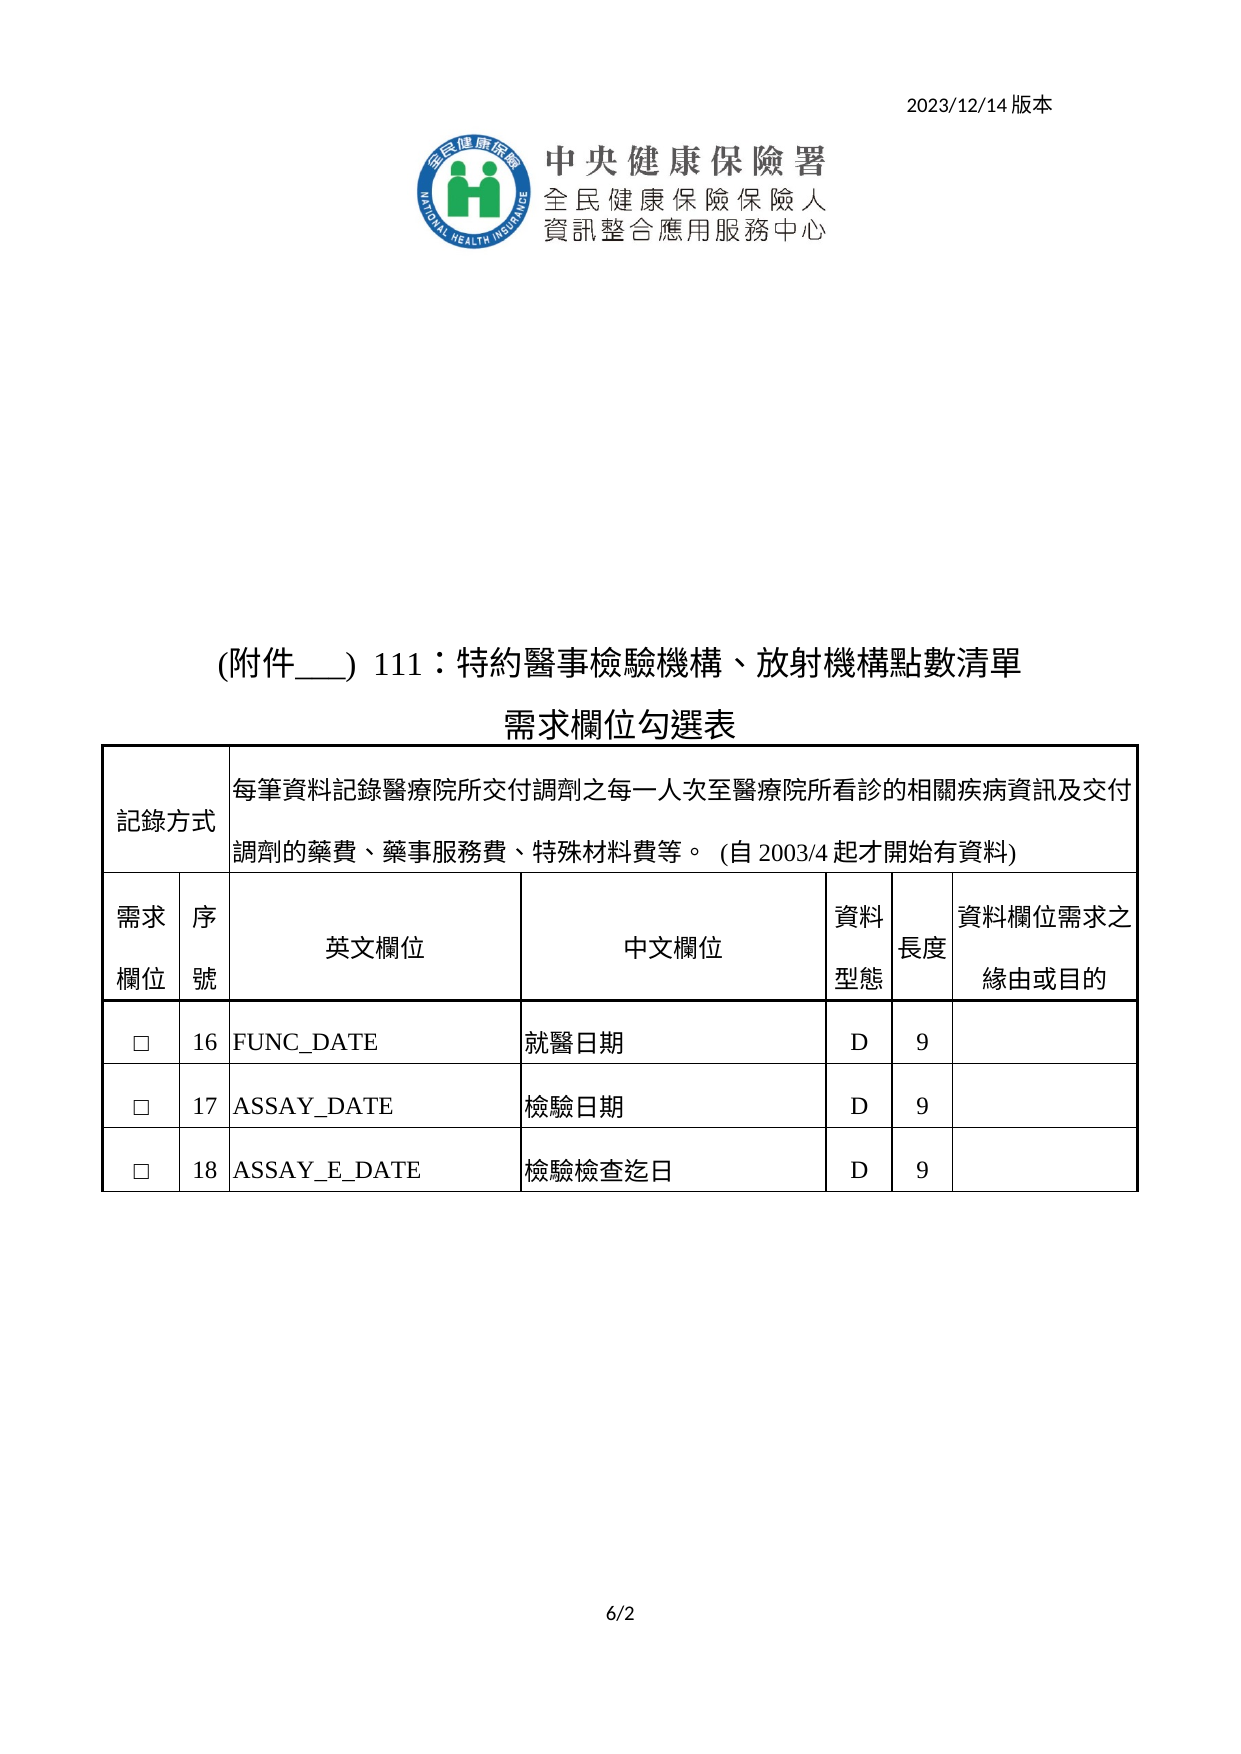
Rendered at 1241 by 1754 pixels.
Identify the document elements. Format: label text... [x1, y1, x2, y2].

table_cell 中文欄位 [522, 873, 825, 998]
table_cell □ [104, 1064, 179, 1127]
table_cell [953, 1002, 1136, 1062]
table_cell 長度 [893, 873, 952, 998]
table_cell 需求欄位 [104, 873, 179, 998]
table_cell [953, 1064, 1136, 1127]
table_cell 記錄方式 [104, 747, 229, 872]
table_cell 資料欄位需求之 緣由或目的 [953, 873, 1136, 998]
table_cell 英文欄位 [230, 873, 520, 998]
table_cell 18 [180, 1128, 229, 1191]
table_cell 檢驗檢查迄日 [522, 1128, 825, 1191]
table_cell □ [104, 1128, 179, 1191]
table_cell 序 號 [180, 873, 229, 998]
table_cell 每筆資料記錄醫療院所交付調劑之每一人次至醫療院所看診的相關疾病資訊及交付調劑的藥費、藥事服務費、特殊材料費等。 (自2003/4起才開始有資料) [230, 747, 1136, 872]
table_cell D [827, 1128, 891, 1191]
table_cell 檢驗日期 [522, 1064, 825, 1127]
table_cell 16 [180, 1002, 229, 1062]
table_cell 資料型態 [827, 873, 891, 998]
table_cell 就醫日期 [522, 1002, 825, 1062]
table_cell ASSAY_E_DATE [230, 1128, 520, 1191]
table_cell 9 [893, 1064, 952, 1127]
table_cell 9 [893, 1128, 952, 1191]
table_cell D [827, 1064, 891, 1127]
table_cell □ [104, 1002, 179, 1062]
table_cell 17 [180, 1064, 229, 1127]
table_cell 9 [893, 1002, 952, 1062]
table_header (附件___) 111：特約醫事檢驗機構、放射機構點數清單 需求欄位勾選表 [103, 619, 1138, 744]
table_cell [953, 1128, 1136, 1191]
table_cell FUNC_DATE [230, 1002, 520, 1062]
table_cell ASSAY_DATE [230, 1064, 520, 1127]
table_cell D [827, 1002, 891, 1062]
